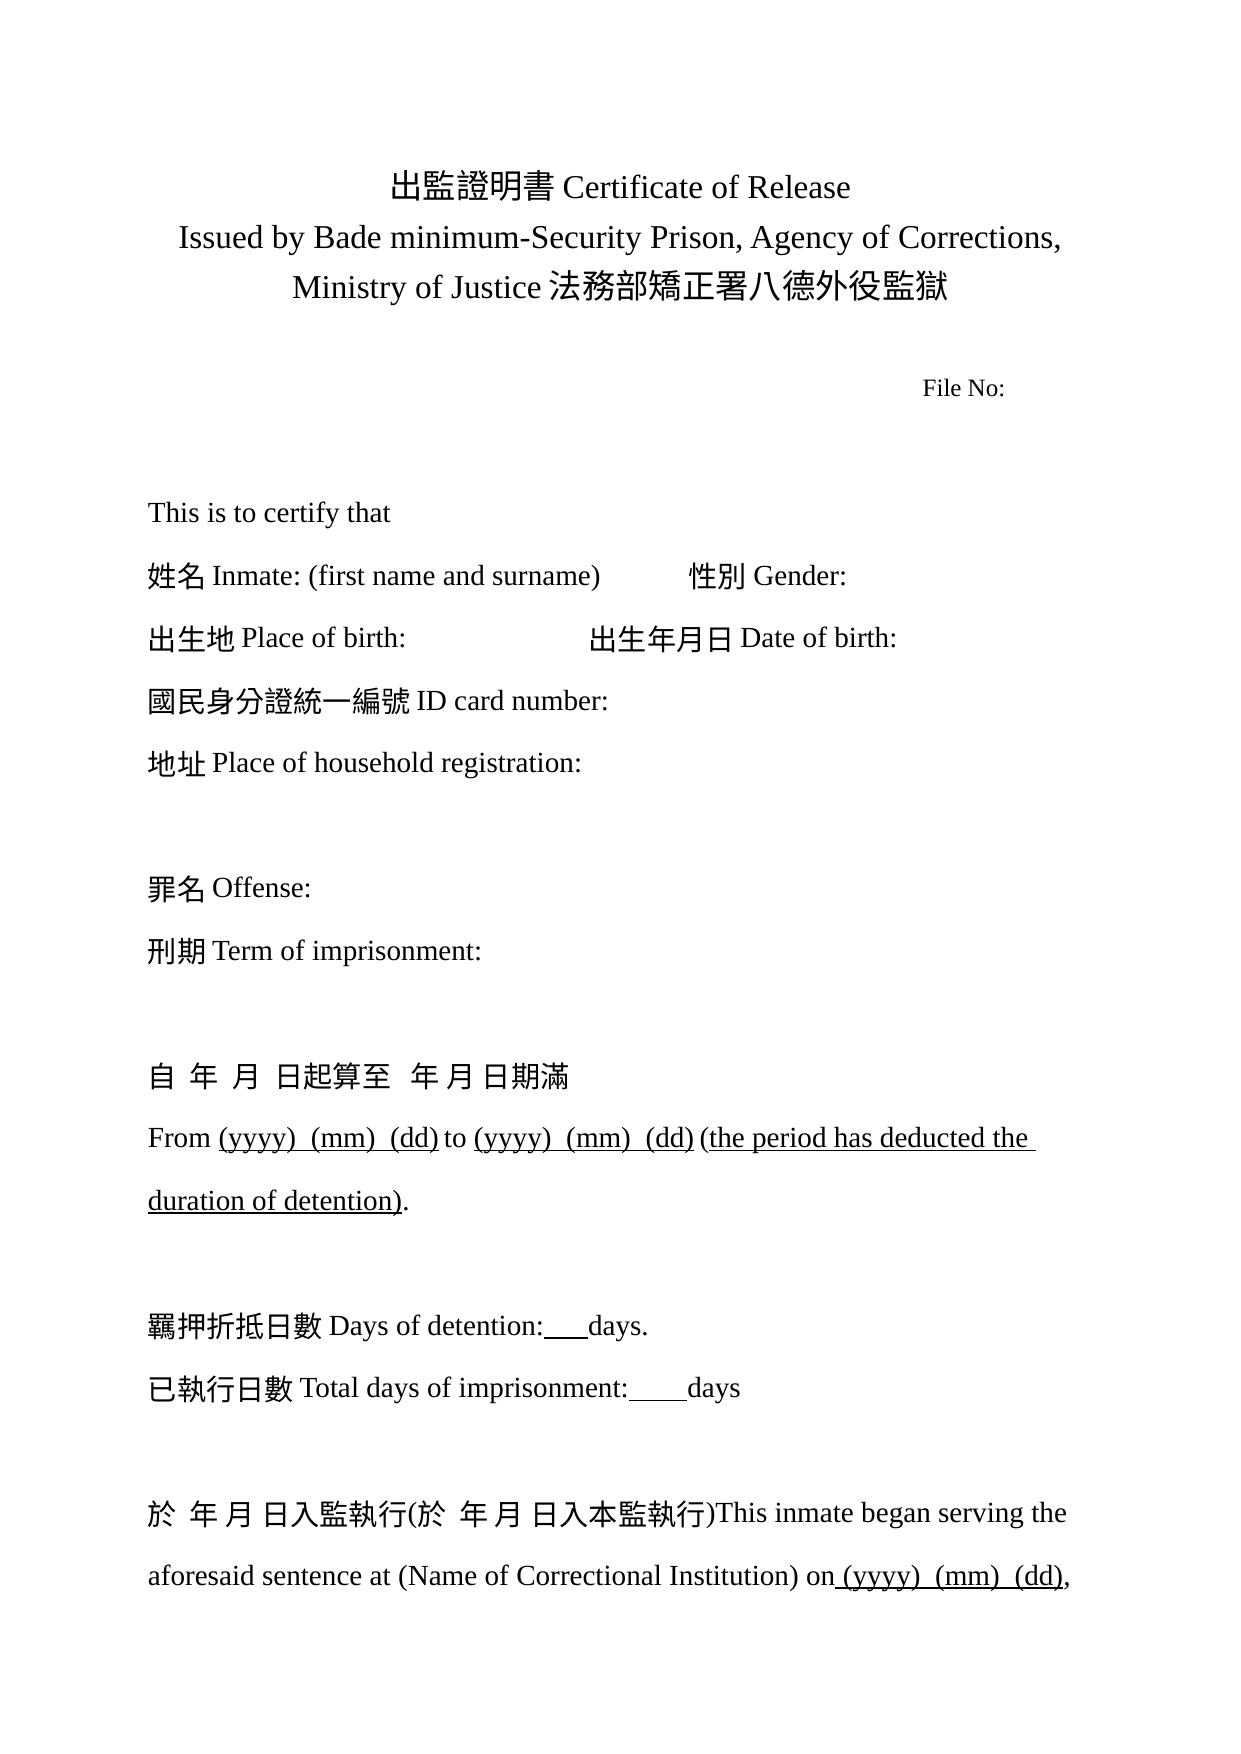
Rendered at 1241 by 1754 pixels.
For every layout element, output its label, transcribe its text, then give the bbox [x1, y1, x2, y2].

text 羈押折抵日數Days of detention: days. [148, 1283, 1092, 1346]
text 姓名Inmate: (first name and surname) 性別 Gender: [148, 533, 1092, 596]
text 於 年 月 日入監執行(於 年 月 日入本監執行)This inmate began serving the aforesaid sentence at (Name of Correctional Institution) on (yyyy) (mm) (dd), [148, 1471, 1092, 1596]
text File No: [148, 346, 1092, 408]
text Issued by Bade minimum-Security Prison, Agency of Corrections, Ministry of Justice法務部矯正署八德外役監獄 [148, 208, 1092, 308]
text 已執行日數Total days of imprisonment: days [148, 1346, 1092, 1408]
text 罪名Offense: [148, 846, 1092, 908]
text 刑期Term of imprisonment: [148, 908, 1092, 971]
text 自 年 月 日起算至 年 月 日期滿 [148, 1033, 1092, 1096]
text From (yyyy) (mm) (dd) to (yyyy) (mm) (dd) (the period has deducted the duration of detention). [148, 1096, 1092, 1221]
text 出生地Place of birth: 出生年月日Date of birth: [148, 596, 1092, 658]
text 國民身分證統一編號ID card number: [148, 658, 1092, 721]
text This is to certify that [148, 471, 1092, 533]
text 出監證明書Certificate of Release [148, 158, 1092, 208]
text 地址Place of household registration: [148, 721, 1092, 783]
